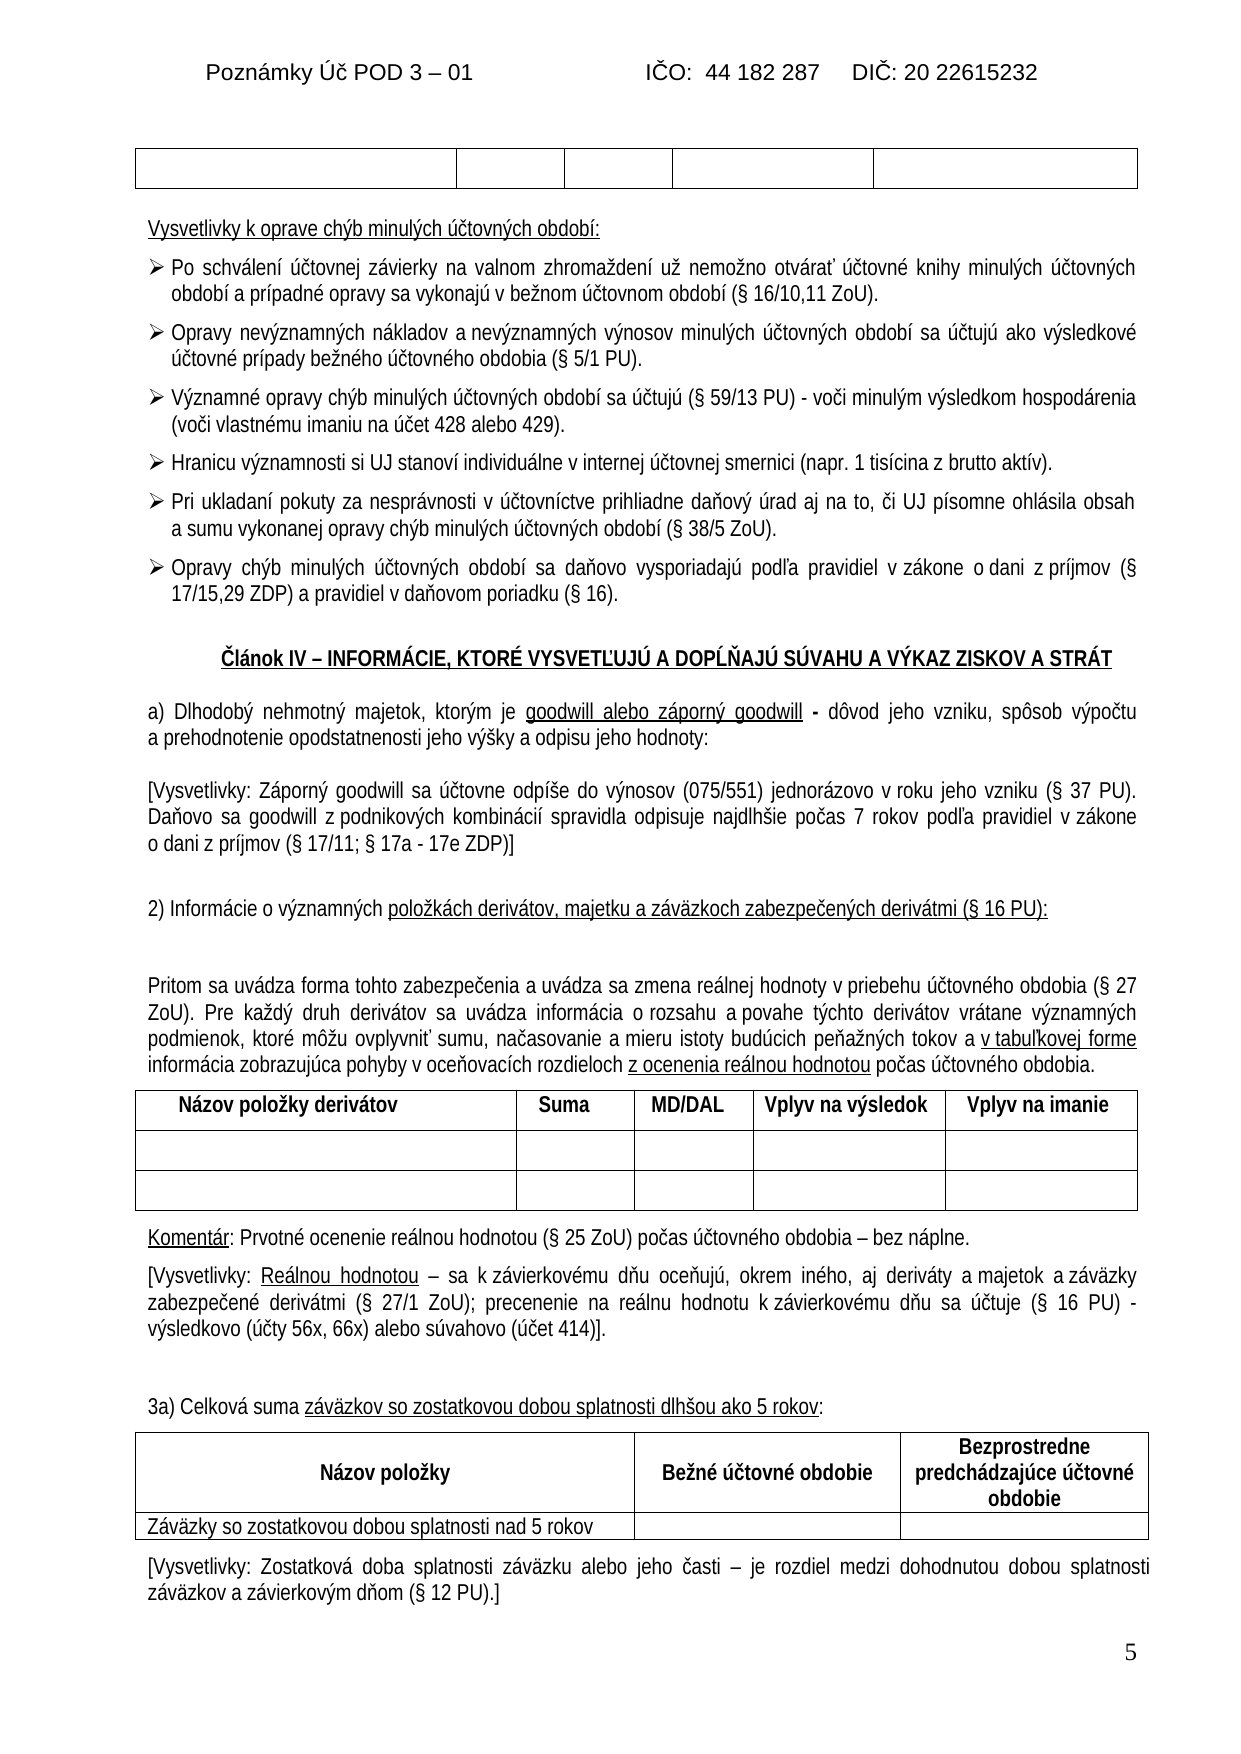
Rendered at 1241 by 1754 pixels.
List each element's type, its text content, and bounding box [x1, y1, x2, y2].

table_cell [635, 1171, 753, 1210]
table_cell Záväzky so zostatkovou dobou splatnosti nad 5 rokov [136, 1513, 634, 1539]
text 2) Informácie o významných položkách derivátov, majetku a záväzkoch zabezpečených derivátmi (§ 16 PU): [148, 895, 1137, 921]
table_cell [673, 149, 873, 187]
list Významné opravy chýb minulých účtovných období sa účtujú (§ 59/13 PU) - voči minulým výsledkom hospodárenia (voči vlastnému imaniu na účet 428 alebo 429). [148, 384, 1137, 437]
table_header Suma [517, 1091, 634, 1130]
table_cell [136, 149, 456, 187]
table_cell [754, 1171, 945, 1210]
table_header Bežné účtovné obdobie [635, 1433, 900, 1512]
table_cell [946, 1171, 1137, 1210]
table_cell [457, 149, 564, 187]
table_cell [517, 1171, 634, 1210]
table_header Bezprostredne predchádzajúce účtovné obdobie [901, 1433, 1148, 1512]
text [Vysvetlivky: Záporný goodwill sa účtovne odpíše do výnosov (075/551) jednorázovo v roku jeho vzniku (§ 37 PU). Daňovo sa goodwill z podnikových kombinácií spravidla odpisuje najdlhšie počas 7 rokov podľa pravidiel v zákone o dani z príjmov (§ 17/11; § 17a - 17e ZDP)] [148, 777, 1137, 856]
list Opravy nevýznamných nákladov a nevýznamných výnosov minulých účtovných období sa účtujú ako výsledkové účtovné prípady bežného účtovného obdobia (§ 5/1 PU). [148, 319, 1137, 372]
text [Vysvetlivky: Reálnou hodnotou – sa k závierkovému dňu oceňujú, okrem iného, aj deriváty a majetok a záväzky zabezpečené derivátmi (§ 27/1 ZoU); precenenie na reálnu hodnotu k závierkovému dňu sa účtuje (§ 16 PU) - výsledkovo (účty 56x, 66x) alebo súvahovo (účet 414)]. [148, 1262, 1137, 1341]
list Po schválení účtovnej závierky na valnom zhromaždení už nemožno otvárať účtovné knihy minulých účtovných období a prípadné opravy sa vykonajú v bežnom účtovnom období (§ 16/10,11 ZoU). [148, 254, 1137, 306]
table_cell [754, 1131, 945, 1170]
table_cell [136, 1131, 516, 1170]
text a) Dlhodobý nehmotný majetok, ktorým je goodwill alebo záporný goodwill - dôvod jeho vzniku, spôsob výpočtu a prehodnotenie opodstatnenosti jeho výšky a odpisu jeho hodnoty: [148, 698, 1137, 750]
table_cell [901, 1513, 1148, 1539]
table_cell [946, 1131, 1137, 1170]
table_header Vplyv na výsledok [754, 1091, 945, 1130]
table_cell [635, 1513, 900, 1539]
table_cell [565, 149, 672, 187]
text Komentár: Prvotné ocenenie reálnou hodnotou (§ 25 ZoU) počas účtovného obdobia – bez náplne. [148, 1223, 1186, 1250]
text Vysvetlivky k oprave chýb minulých účtovných období: [148, 215, 1137, 241]
table_cell [517, 1131, 634, 1170]
table_header Názov položky derivátov [136, 1091, 516, 1130]
text 3a) Celková suma záväzkov so zostatkovou dobou splatnosti dlhšou ako 5 rokov: [148, 1393, 1151, 1419]
table_header MD/DAL [635, 1091, 753, 1130]
table_cell [136, 1171, 516, 1210]
text [Vysvetlivky: Zostatková doba splatnosti záväzku alebo jeho časti – je rozdiel medzi dohodnutou dobou splatnosti záväzkov a závierkovým dňom (§ 12 PU).] [148, 1553, 1151, 1605]
list Opravy chýb minulých účtovných období sa daňovo vysporiadajú podľa pravidiel v zákone o dani z príjmov (§ 17/15,29 ZDP) a pravidiel v daňovom poriadku (§ 16). [148, 553, 1137, 606]
list Pri ukladaní pokuty za nesprávnosti v účtovníctve prihliadne daňový úrad aj na to, či UJ písomne ohlásila obsah a sumu vykonanej opravy chýb minulých účtovných období (§ 38/5 ZoU). [148, 488, 1137, 541]
list Hranicu významnosti si UJ stanoví individuálne v internej účtovnej smernici (napr. 1 tisícina z brutto aktív). [148, 449, 1137, 476]
table_header Názov položky [136, 1433, 634, 1512]
text Článok IV – INFORMÁCIE, KTORÉ VYSVETĽUJÚ A DOPĹŇAJÚ SÚVAHU A VÝKAZ ZISKOV A STRÁT [148, 645, 1186, 671]
table_cell [874, 149, 1137, 187]
table_header Vplyv na imanie [946, 1091, 1137, 1130]
table_cell [635, 1131, 753, 1170]
text Pritom sa uvádza forma tohto zabezpečenia a uvádza sa zmena reálnej hodnoty v priebehu účtovného obdobia (§ 27 ZoU). Pre každý druh derivátov sa uvádza informácia o rozsahu a povahe týchto derivátov vrátane významných podmienok, ktoré môžu ovplyvniť sumu, načasovanie a mieru istoty budúcich peňažných tokov a v tabuľkovej forme informácia zobrazujúca pohyby v oceňovacích rozdieloch z ocenenia reálnou hodnotou počas účtovného obdobia. [148, 972, 1137, 1078]
